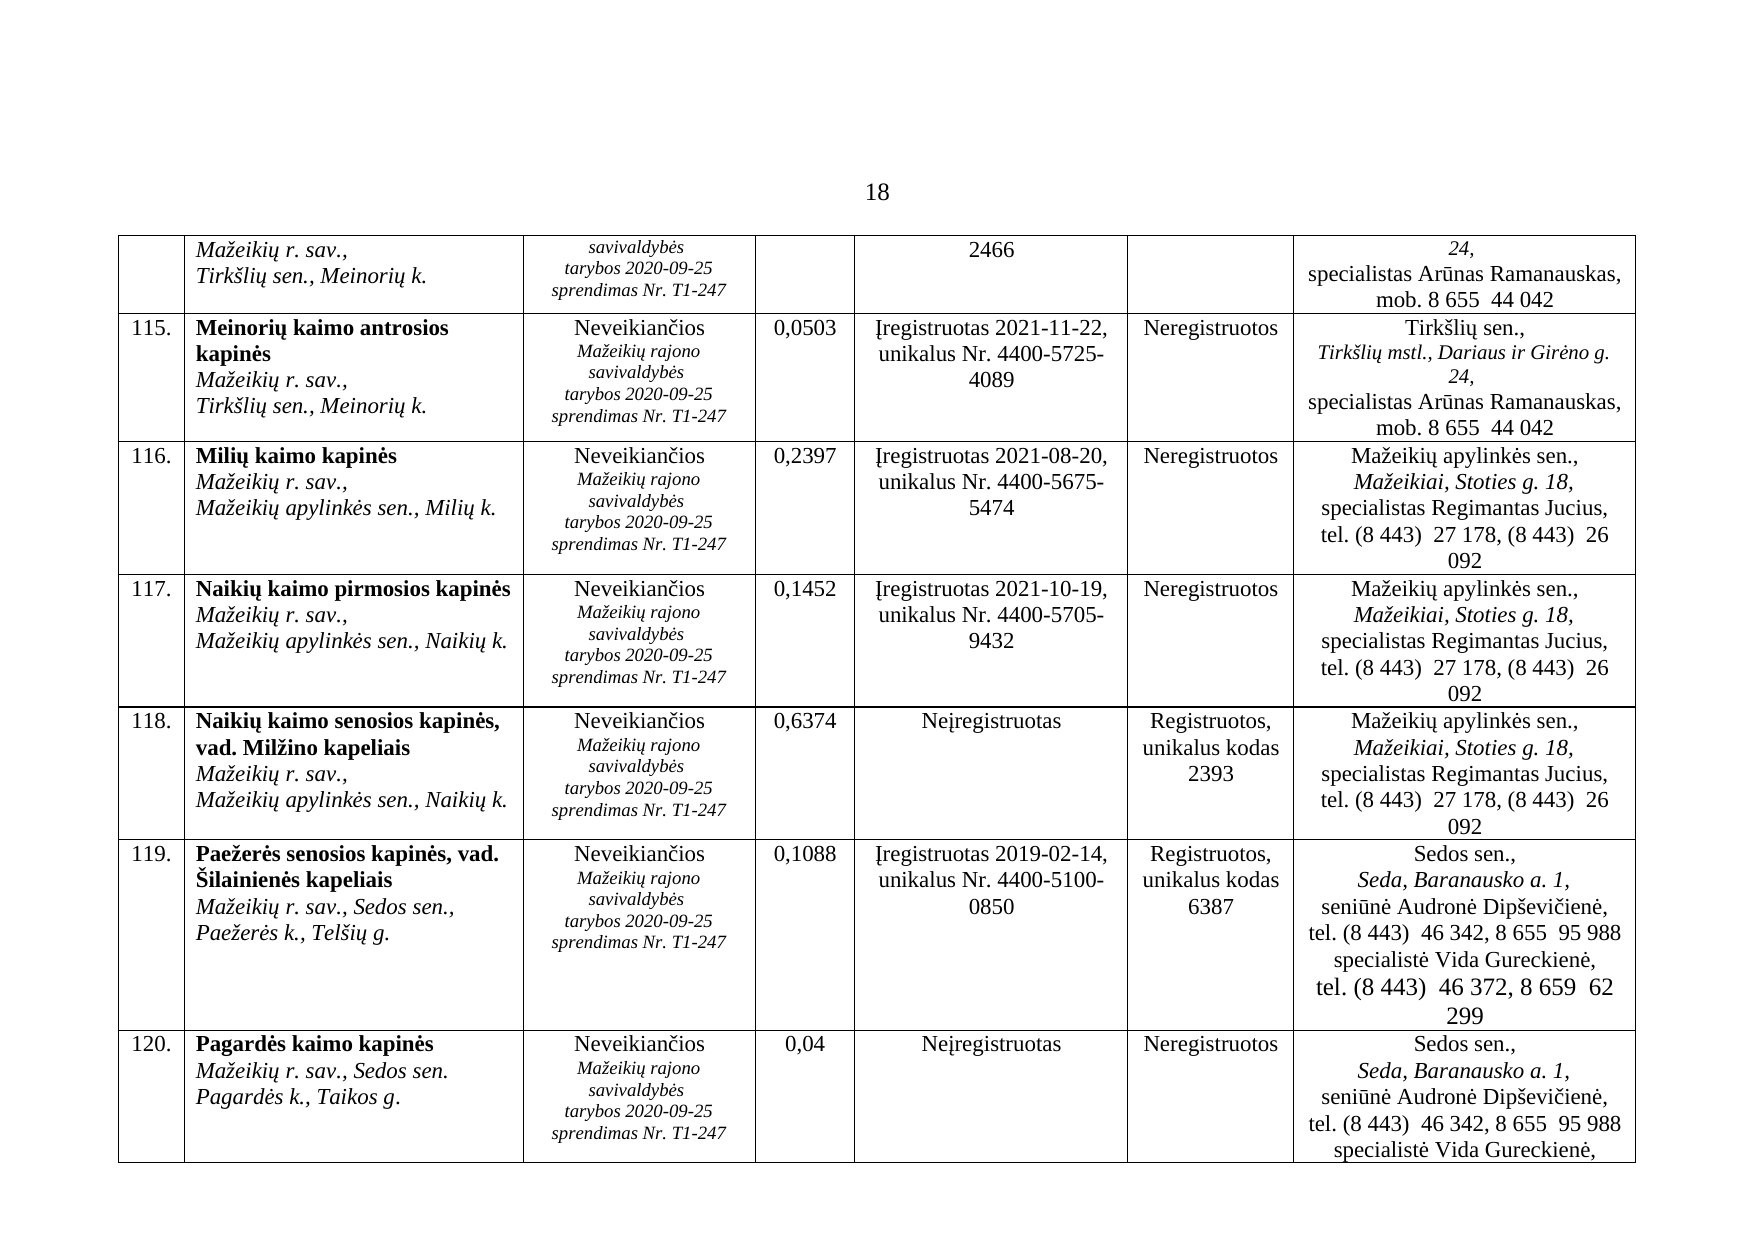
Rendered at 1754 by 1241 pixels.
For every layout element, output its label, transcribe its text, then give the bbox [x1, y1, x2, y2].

table_cell Neveikiančios Mažeikių rajono savivaldybės tarybos 2020-09-25 sprendimas Nr. T1-247 [524, 708, 755, 839]
table_cell 120. [119, 1031, 184, 1162]
table_cell Neregistruotos [1128, 575, 1293, 706]
table_cell [1128, 236, 1293, 312]
table_cell Tirkšlių sen., Tirkšlių mstl., Dariaus ir Girėno g. 24, specialistas Arūnas Ramanauskas, mob. 8 655 44 042 [1294, 314, 1635, 441]
table_cell 0,04 [756, 1031, 854, 1162]
table_cell Sedos sen., Seda, Baranausko a. 1, seniūnė Audronė Dipševičienė, tel. (8 443) 46 342, 8 655 95 988 specialistė Vida Gureckienė, tel. (8 443) 46 372, 8 659 62 299 [1294, 840, 1635, 1029]
table_cell savivaldybės tarybos 2020-09-25 sprendimas Nr. T1-247 [524, 236, 755, 312]
table_cell Neveikiančios Mažeikių rajono savivaldybės tarybos 2020-09-25 sprendimas Nr. T1-247 [524, 314, 755, 441]
table_cell Neįregistruotas [855, 708, 1127, 839]
table_cell Sedos sen., Seda, Baranausko a. 1, seniūnė Audronė Dipševičienė, tel. (8 443) 46 342, 8 655 95 988 specialistė Vida Gureckienė, [1294, 1031, 1635, 1162]
table_cell Mažeikių r. sav., Tirkšlių sen., Meinorių k. [185, 236, 523, 312]
table_cell 0,1452 [756, 575, 854, 706]
table_cell 0,0503 [756, 314, 854, 441]
table_cell Mažeikių apylinkės sen., Mažeikiai, Stoties g. 18, specialistas Regimantas Jucius, tel. (8 443) 27 178, (8 443) 26 092 [1294, 442, 1635, 573]
table_cell Neveikiančios Mažeikių rajono savivaldybės tarybos 2020-09-25 sprendimas Nr. T1-247 [524, 575, 755, 706]
table_cell Naikių kaimo pirmosios kapinės Mažeikių r. sav., Mažeikių apylinkės sen., Naikių k. [185, 575, 523, 706]
table_cell Neregistruotos [1128, 314, 1293, 441]
table_cell 24, specialistas Arūnas Ramanauskas, mob. 8 655 44 042 [1294, 236, 1635, 312]
table_cell Paežerės senosios kapinės, vad. Šilainienės kapeliais Mažeikių r. sav., Sedos sen., Paežerės k., Telšių g. [185, 840, 523, 1029]
table_cell Neveikiančios Mažeikių rajono savivaldybės tarybos 2020-09-25 sprendimas Nr. T1-247 [524, 840, 755, 1029]
table_cell Neregistruotos [1128, 1031, 1293, 1162]
table_cell Įregistruotas 2021-10-19, unikalus Nr. 4400-5705-9432 [855, 575, 1127, 706]
table_cell Įregistruotas 2021-11-22, unikalus Nr. 4400-5725-4089 [855, 314, 1127, 441]
table_cell 0,2397 [756, 442, 854, 573]
table_cell 115. [119, 314, 184, 441]
table_cell [119, 236, 184, 312]
table_cell Pagardės kaimo kapinės Mažeikių r. sav., Sedos sen. Pagardės k., Taikos g. [185, 1031, 523, 1162]
table_cell Mažeikių apylinkės sen., Mažeikiai, Stoties g. 18, specialistas Regimantas Jucius, tel. (8 443) 27 178, (8 443) 26 092 [1294, 708, 1635, 839]
table_cell Registruotos, unikalus kodas 6387 [1128, 840, 1293, 1029]
table_cell 0,1088 [756, 840, 854, 1029]
table_cell Įregistruotas 2019-02-14, unikalus Nr. 4400-5100-0850 [855, 840, 1127, 1029]
table_cell Neveikiančios Mažeikių rajono savivaldybės tarybos 2020-09-25 sprendimas Nr. T1-247 [524, 442, 755, 573]
table_cell [756, 236, 854, 312]
table_cell Neįregistruotas [855, 1031, 1127, 1162]
table_cell Naikių kaimo senosios kapinės, vad. Milžino kapeliais Mažeikių r. sav., Mažeikių apylinkės sen., Naikių k. [185, 708, 523, 839]
table_cell 118. [119, 708, 184, 839]
table_cell 117. [119, 575, 184, 706]
table_cell Neregistruotos [1128, 442, 1293, 573]
table_cell Įregistruotas 2021-08-20, unikalus Nr. 4400-5675-5474 [855, 442, 1127, 573]
table_cell 2466 [855, 236, 1127, 312]
table_cell 0,6374 [756, 708, 854, 839]
table_cell Milių kaimo kapinės Mažeikių r. sav., Mažeikių apylinkės sen., Milių k. [185, 442, 523, 573]
table_cell Neveikiančios Mažeikių rajono savivaldybės tarybos 2020-09-25 sprendimas Nr. T1-247 [524, 1031, 755, 1162]
table_cell 119. [119, 840, 184, 1029]
table_cell Registruotos, unikalus kodas 2393 [1128, 708, 1293, 839]
table_cell 116. [119, 442, 184, 573]
table_cell Mažeikių apylinkės sen., Mažeikiai, Stoties g. 18, specialistas Regimantas Jucius, tel. (8 443) 27 178, (8 443) 26 092 [1294, 575, 1635, 706]
table_cell Meinorių kaimo antrosios kapinės Mažeikių r. sav., Tirkšlių sen., Meinorių k. [185, 314, 523, 441]
